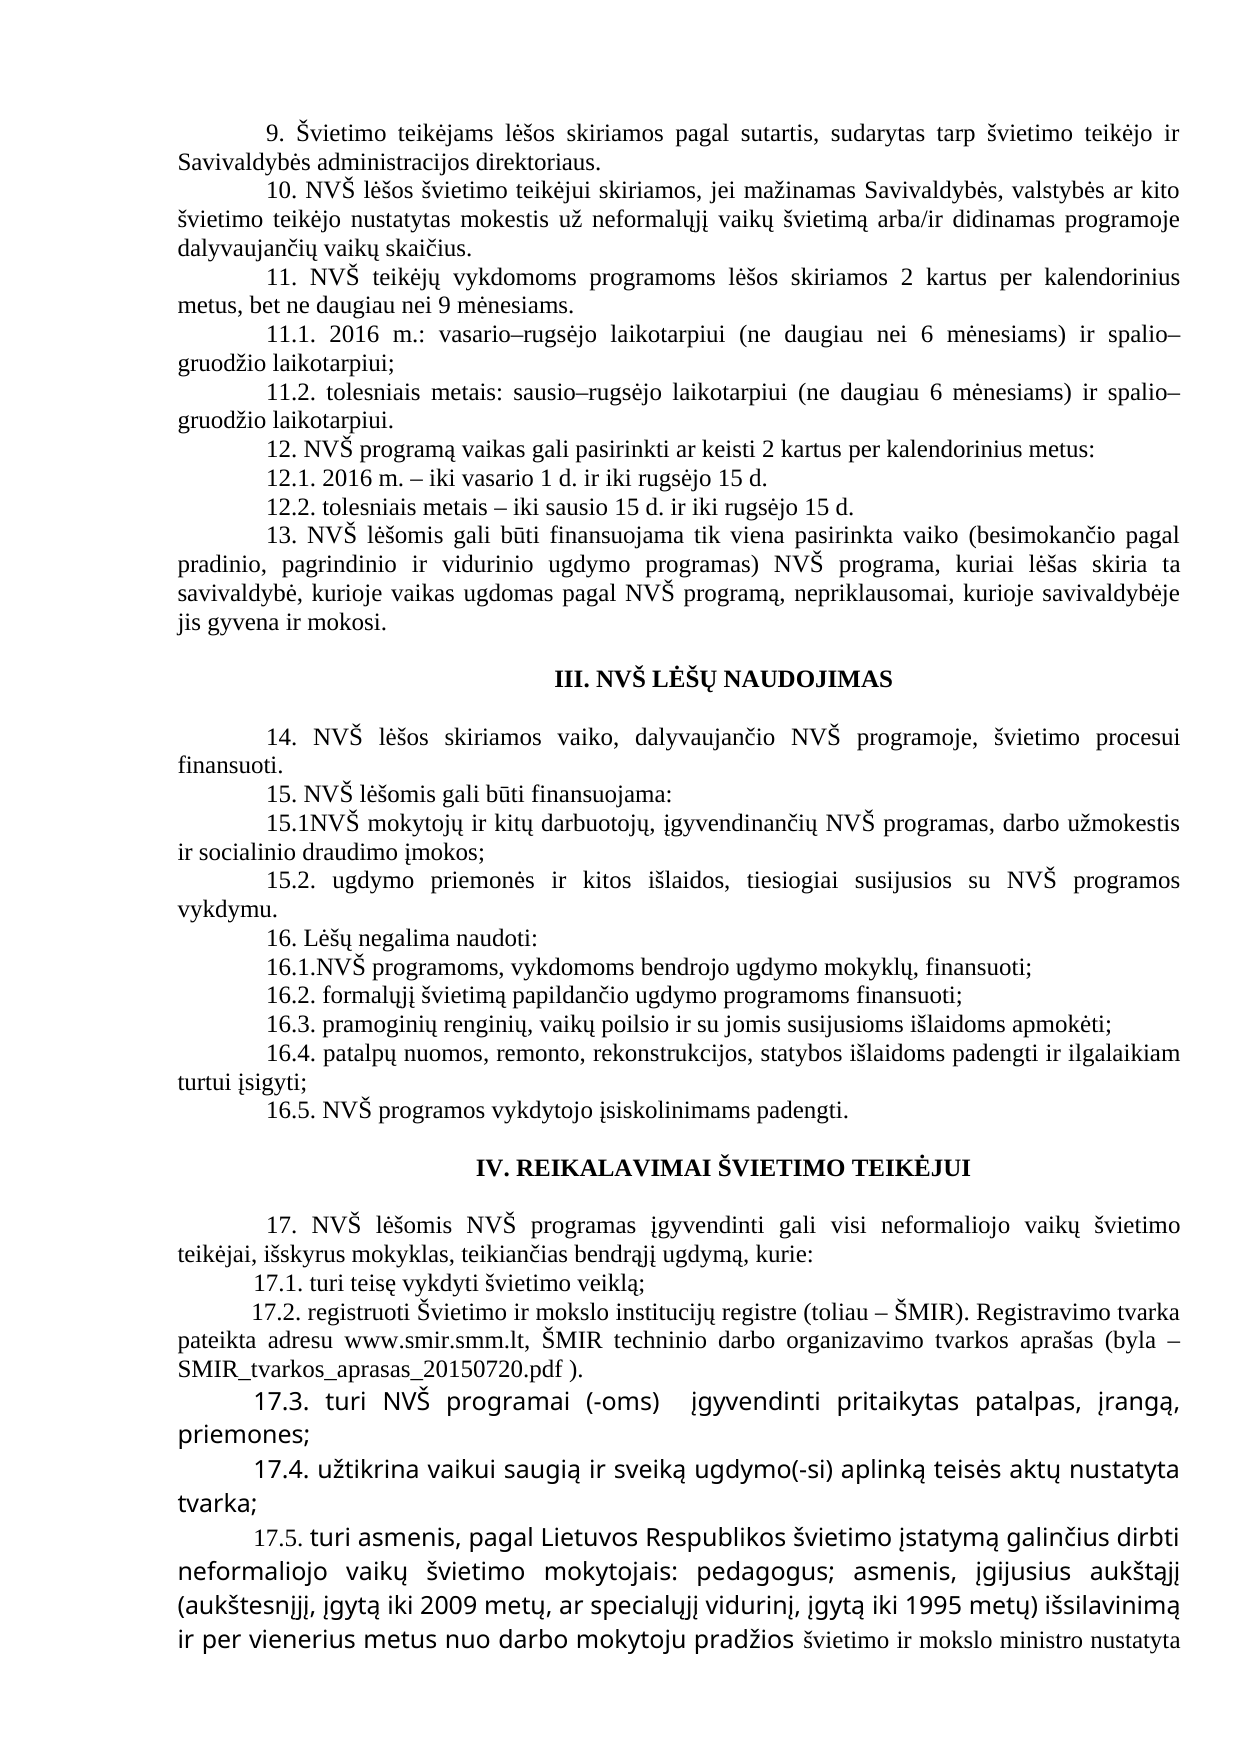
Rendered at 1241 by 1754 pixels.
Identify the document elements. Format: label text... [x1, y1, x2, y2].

text 12. NVŠ programą vaikas gali pasirinkti ar keisti 2 kartus per kalendorinius metus: [177, 434, 1181, 463]
text 11. NVŠ teikėjų vykdomoms programoms lėšos skiriamos 2 kartus per kalendorinius metus, bet ne daugiau nei 9 mėnesiams. [177, 262, 1181, 319]
text 17. NVŠ lėšomis NVŠ programas įgyvendinti gali visi neformaliojo vaikų švietimo teikėjai, išskyrus mokyklas, teikiančias bendrąjį ugdymą, kurie: [177, 1211, 1181, 1268]
text 11.2. tolesniais metais: sausio–rugsėjo laikotarpiui (ne daugiau 6 mėnesiams) ir spalio–gruodžio laikotarpiui. [177, 377, 1181, 434]
text 17.2. registruoti Švietimo ir mokslo institucijų registre (toliau – ŠMIR). Registravimo tvarka pateikta adresu www.smir.smm.lt, ŠMIR techninio darbo organizavimo tvarkos aprašas (byla – SMIR_tvarkos_aprasas_20150720.pdf ). [177, 1297, 1181, 1383]
text 17.4. užtikrina vaikui saugią ir sveiką ugdymo(-si) aplinką teisės aktų nustatyta tvarka; [177, 1451, 1181, 1519]
text III. NVŠ LĖŠŲ NAUDOJIMAS [177, 664, 1181, 693]
text 15.2. ugdymo priemonės ir kitos išlaidos, tiesiogiai susijusios su NVŠ programos vykdymu. [177, 866, 1181, 923]
text 13. NVŠ lėšomis gali būti finansuojama tik viena pasirinkta vaiko (besimokančio pagal pradinio, pagrindinio ir vidurinio ugdymo programas) NVŠ programa, kuriai lėšas skiria ta savivaldybė, kurioje vaikas ugdomas pagal NVŠ programą, nepriklausomai, kurioje savivaldybėje jis gyvena ir mokosi. [177, 521, 1181, 636]
text 16.4. patalpų nuomos, remonto, rekonstrukcijos, statybos išlaidoms padengti ir ilgalaikiam turtui įsigyti; [177, 1038, 1181, 1096]
text 11.1. 2016 m.: vasario–rugsėjo laikotarpiui (ne daugiau nei 6 mėnesiams) ir spalio–gruodžio laikotarpiui; [177, 319, 1181, 377]
text 15.1NVŠ mokytojų ir kitų darbuotojų, įgyvendinančių NVŠ programas, darbo užmokestis ir socialinio draudimo įmokos; [177, 808, 1181, 866]
text 17.3. turi NVŠ programai (-oms) įgyvendinti pritaikytas patalpas, įrangą, priemones; [177, 1383, 1181, 1451]
text 9. Švietimo teikėjams lėšos skiriamos pagal sutartis, sudarytas tarp švietimo teikėjo ir Savivaldybės administracijos direktoriaus. [177, 118, 1181, 176]
text 17.5. turi asmenis, pagal Lietuvos Respublikos švietimo įstatymą galinčius dirbti neformaliojo vaikų švietimo mokytojais: pedagogus; asmenis, įgijusius aukštąjį (aukštesnįjį, įgytą iki 2009 metų, ar specialųjį vidurinį, įgytą iki 1995 metų) išsilavinimą ir per vienerius metus nuo darbo mokytoju pradžios švietimo ir mokslo ministro nustatyta [177, 1519, 1181, 1656]
text 16.5. NVŠ programos vykdytojo įsiskolinimams padengti. [177, 1096, 1181, 1124]
text 16.3. pramoginių renginių, vaikų poilsio ir su jomis susijusioms išlaidoms apmokėti; [177, 1009, 1181, 1038]
text 16. Lėšų negalima naudoti: [177, 923, 1181, 952]
text 17.1. turi teisę vykdyti švietimo veiklą; [177, 1268, 1181, 1297]
text 12.2. tolesniais metais – iki sausio 15 d. ir iki rugsėjo 15 d. [177, 492, 1181, 521]
text IV. REIKALAVIMAI ŠVIETIMO TEIKĖJUI [177, 1153, 1181, 1182]
text 14. NVŠ lėšos skiriamos vaiko, dalyvaujančio NVŠ programoje, švietimo procesui finansuoti. [177, 722, 1181, 779]
text 16.1.NVŠ programoms, vykdomoms bendrojo ugdymo mokyklų, finansuoti; [177, 952, 1181, 981]
text 10. NVŠ lėšos švietimo teikėjui skiriamos, jei mažinamas Savivaldybės, valstybės ar kito švietimo teikėjo nustatytas mokestis už neformalųjį vaikų švietimą arba/ir didinamas programoje dalyvaujančių vaikų skaičius. [177, 176, 1181, 262]
text 16.2. formalųjį švietimą papildančio ugdymo programoms finansuoti; [177, 981, 1181, 1009]
text 15. NVŠ lėšomis gali būti finansuojama: [177, 779, 1181, 808]
text 12.1. 2016 m. – iki vasario 1 d. ir iki rugsėjo 15 d. [177, 463, 1181, 492]
